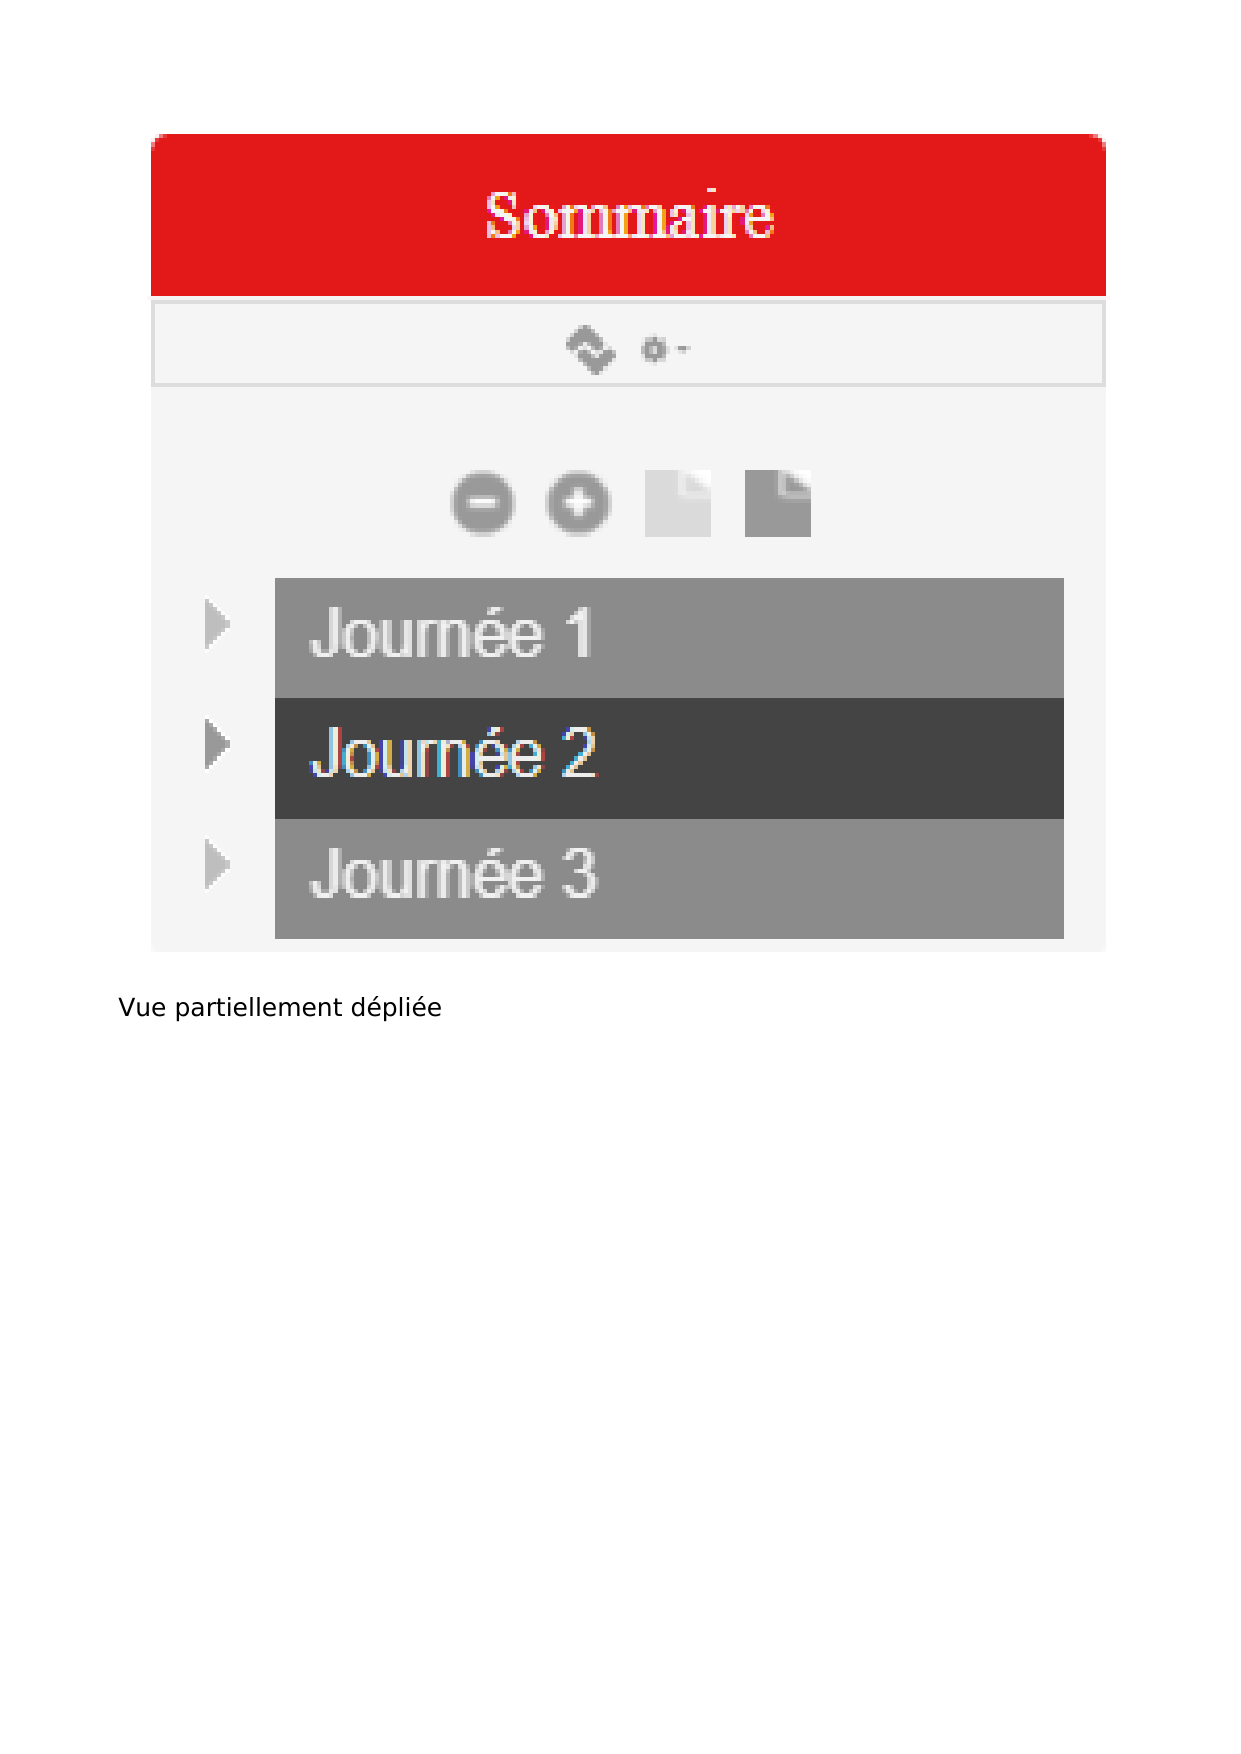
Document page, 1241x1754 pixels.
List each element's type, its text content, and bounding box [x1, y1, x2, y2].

text Vue partiellement dépliée [118, 994, 1122, 1023]
picture [118, 118, 1123, 952]
